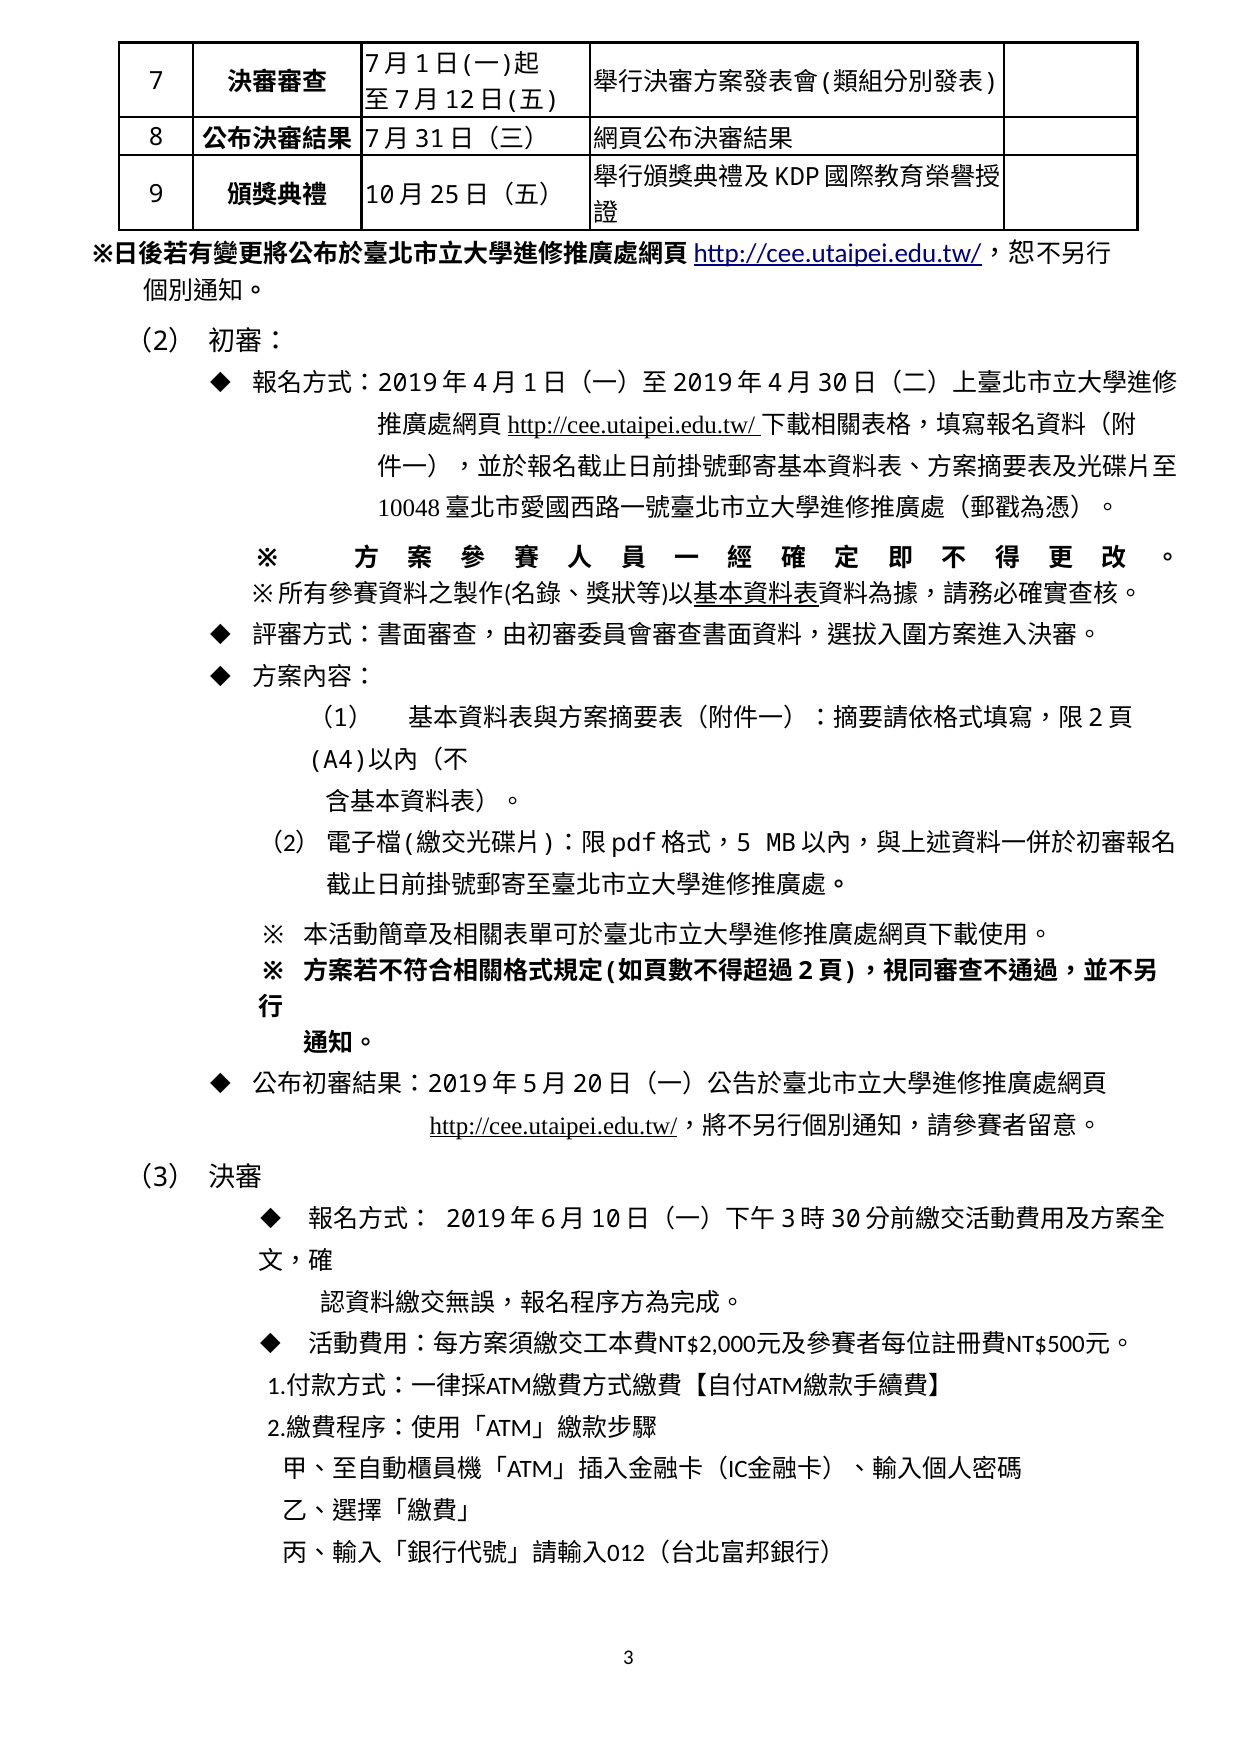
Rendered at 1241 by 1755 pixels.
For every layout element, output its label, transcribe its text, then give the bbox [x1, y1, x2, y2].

text 含基本資料表）。 [308, 777, 1181, 818]
table_cell 舉行決審方案發表會(類組分別發表) [591, 44, 1003, 116]
list 電子檔(繳交光碟片)：限pdf格式，5 MB以內，與上述資料一併於初審報名截止日前掛號郵寄至臺北市立大學進修推廣處。 [258, 818, 1181, 902]
text ※日後若有變更將公布於臺北市立大學進修推廣處網頁http://cee.utaipei.edu.tw/，恕不另行 [75, 231, 1181, 270]
list 活動費用：每方案須繳交工本費NT$2,000元及參賽者每位註冊費NT$500元。 [258, 1319, 1181, 1361]
table_cell 7 [120, 44, 192, 116]
list 評審方式：書面審查，由初審委員會審查書面資料，選拔入圍方案進入決審。 [208, 610, 1181, 652]
text 推廣處網頁http://cee.utaipei.edu.tw/ 下載相關表格，填寫報名資料（附 [252, 400, 1181, 442]
text ※ 方案參賽人員一經確定即不得更改。 ※ 所有參賽資料之製作(名錄、獎狀等)以基本資料表資料為據，請務必確實查核。 [252, 537, 1181, 610]
text 件一），並於報名截止日前掛號郵寄基本資料表、方案摘要表及光碟片至 [252, 442, 1181, 483]
text 通知。 [258, 1023, 1181, 1059]
table_cell [1005, 156, 1136, 229]
text ※ 方案若不符合相關格式規定(如頁數不得超過2頁)，視同審查不通過，並不另行 [258, 950, 1181, 1023]
table_cell 決審審查 [194, 44, 360, 116]
table_cell 7月1日(一)起 至7月12日(五) [363, 44, 589, 116]
table_cell 網頁公布決審結果 [591, 118, 1003, 154]
list 基本資料表與方案摘要表（附件一）：摘要請依格式填寫，限2頁(A4)以內（不 [308, 693, 1181, 777]
list 方案內容： [208, 652, 1181, 693]
text 2.繳費程序：使用「ATM」繳款步驟 [75, 1403, 1181, 1444]
list 初審： [125, 319, 1181, 358]
text 10048臺北市愛國西路一號臺北市立大學進修推廣處（郵戳為憑）。 [252, 483, 1181, 525]
text 認資料繳交無誤，報名程序方為完成。 [258, 1278, 1181, 1319]
list 報名方式： 2019年6月10日（一）下午3時30分前繳交活動費用及方案全文，確 [258, 1194, 1181, 1278]
list 公布初審結果：2019年5月20日（一）公告於臺北市立大學進修推廣處網頁 [208, 1059, 1181, 1101]
table_cell 8 [120, 118, 192, 154]
list 決審 [125, 1155, 1181, 1194]
text 1.付款方式：一律採ATM繳費方式繳費【自付ATM繳款手續費】 [75, 1361, 1181, 1403]
table_cell 頒獎典禮 [194, 156, 360, 229]
text 個別通知。 [75, 270, 1181, 306]
text ※ 本活動簡章及相關表單可於臺北市立大學進修推廣處網頁下載使用。 [258, 914, 1181, 950]
table_cell 公布決審結果 [194, 118, 360, 154]
table_cell 10月25日（五） [363, 156, 589, 229]
table_cell 舉行頒獎典禮及KDP國際教育榮譽授證 [591, 156, 1003, 229]
text http://cee.utaipei.edu.tw/，將不另行個別通知，請參賽者留意。 [429, 1101, 1181, 1142]
text 丙、輸入「銀行代號」請輸入012（台北富邦銀行） [282, 1528, 1181, 1569]
text 甲、至自動櫃員機「ATM」插入金融卡（IC金融卡）、輸入個人密碼 [282, 1444, 1181, 1486]
table_cell [1005, 44, 1136, 116]
list 報名方式：2019年4月1日（一）至2019年4月30日（二）上臺北市立大學進修 [208, 358, 1181, 400]
table_cell 7月31日（三） [363, 118, 589, 154]
table_cell [1005, 118, 1136, 154]
text 乙、選擇「繳費」 [282, 1486, 1181, 1528]
table_cell 9 [120, 156, 192, 229]
